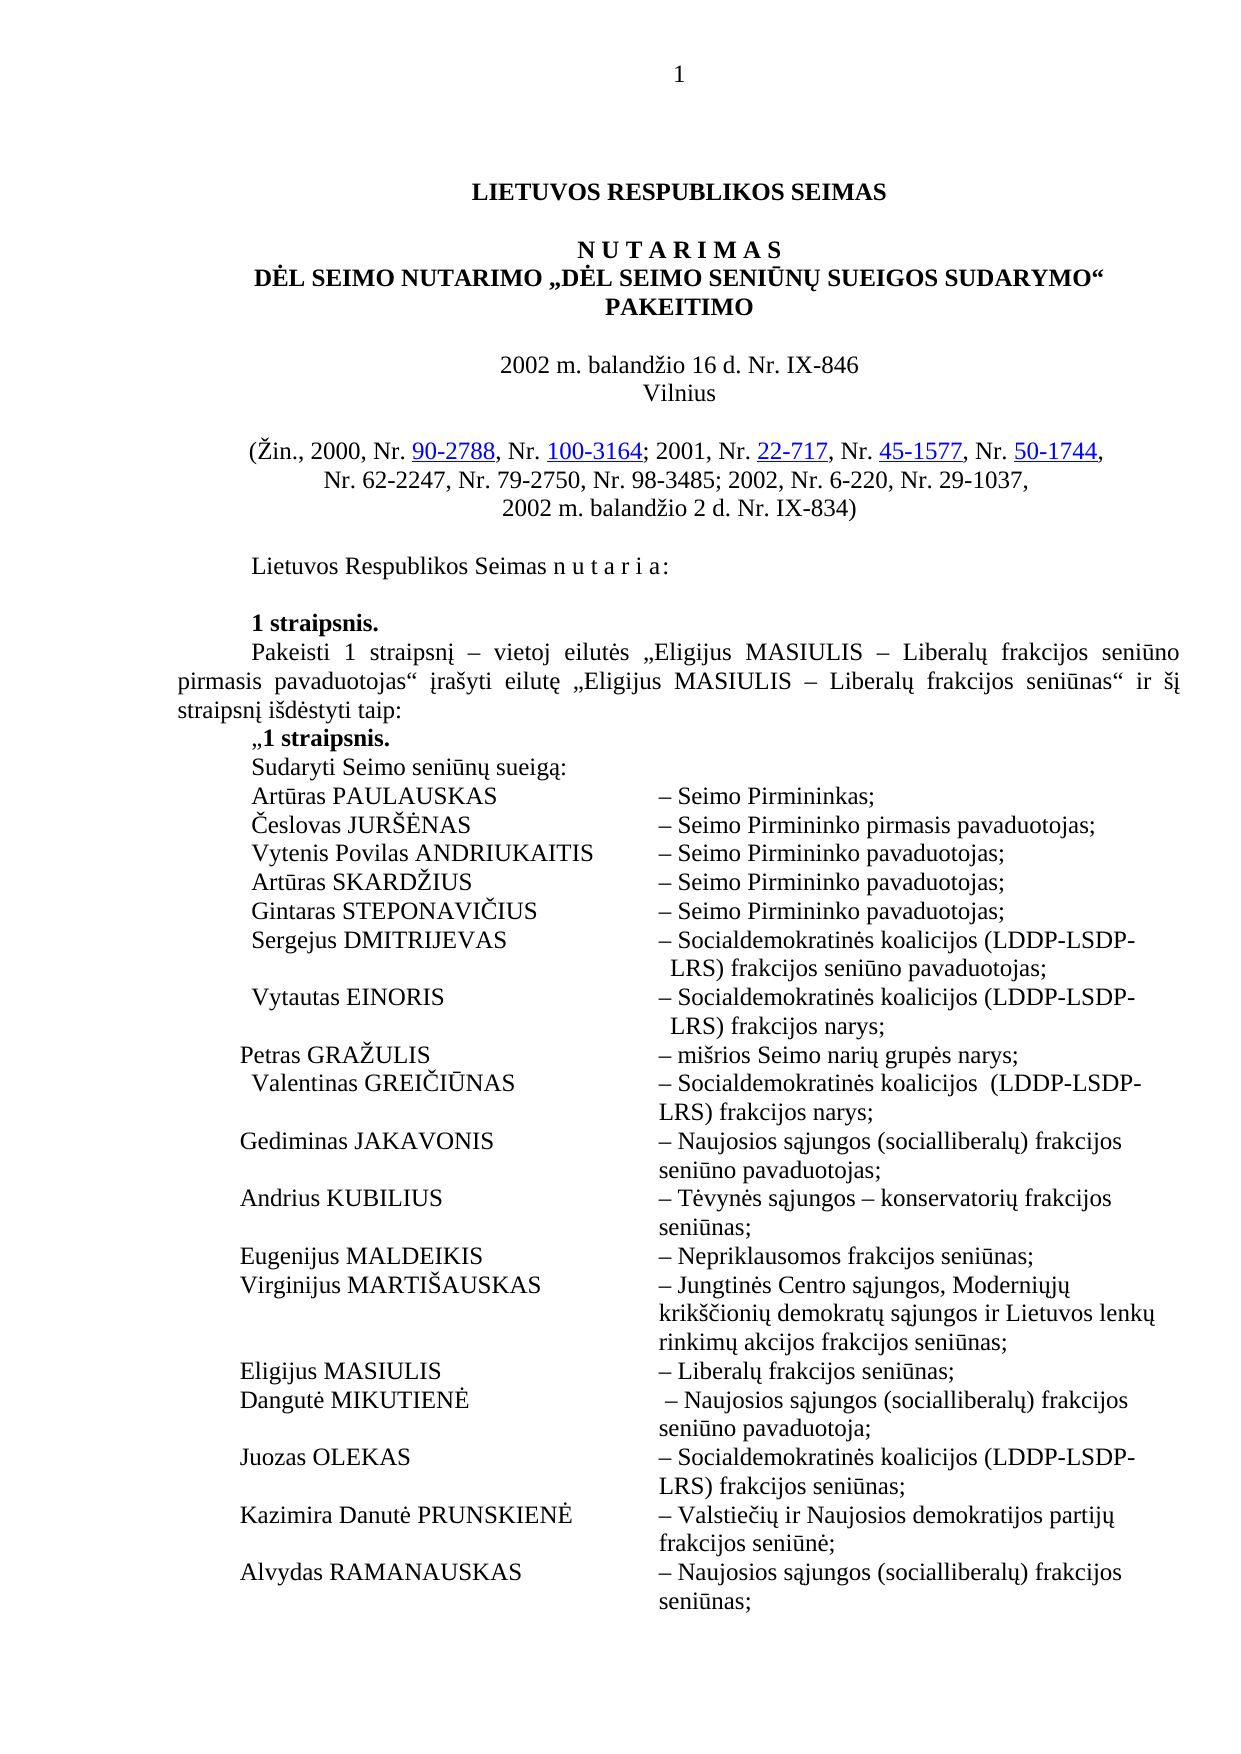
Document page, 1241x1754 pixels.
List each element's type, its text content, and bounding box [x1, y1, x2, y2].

text N U T A R I M A S [177, 235, 1181, 263]
text Andrius KUBILIUS – Tėvynės sąjungos – konservatorių frakcijos seniūnas; [239, 1183, 1181, 1241]
text Valentinas GREIČIŪNAS – Socialdemokratinės koalicijos (LDDP-LSDP-LRS) frakcijos narys; [251, 1068, 1181, 1126]
text LIETUVOS RESPUBLIKOS SEIMAS [177, 177, 1181, 206]
text 2002 m. balandžio 16 d. Nr. IX-846 [177, 350, 1181, 378]
text Artūras PAULAUSKAS – Seimo Pirmininkas; [177, 781, 1181, 810]
text Sudaryti Seimo seniūnų sueigą: [177, 752, 1181, 781]
text Vytautas EINORIS – Socialdemokratinės koalicijos (LDDP-LSDP-LRS) frakcijos narys; [251, 982, 1181, 1040]
text DĖL SEIMO NUTARIMO „DĖL SEIMO SENIŪNŲ SUEIGOS SUDARYMO“ PAKEITIMO [177, 263, 1181, 321]
text Vytenis Povilas ANDRIUKAITIS – Seimo Pirmininko pavaduotojas; [177, 838, 1181, 867]
text Alvydas RAMANAUSKAS – Naujosios sąjungos (socialliberalų) frakcijos seniūnas; [239, 1557, 1181, 1615]
text „1 straipsnis. [177, 723, 1181, 752]
text (Žin., 2000, Nr. 90-2788, Nr. 100-3164; 2001, Nr. 22-717, Nr. 45-1577, Nr. 50-1744, [177, 436, 1181, 465]
text Gediminas JAKAVONIS – Naujosios sąjungos (socialliberalų) frakcijos seniūno pavaduotojas; [239, 1126, 1181, 1183]
text Gintaras STEPONAVIČIUS – Seimo Pirmininko pavaduotojas; [177, 896, 1181, 925]
text Petras GRAŽULIS – mišrios Seimo narių grupės narys; [239, 1040, 1181, 1068]
text Sergejus DMITRIJEVAS – Socialdemokratinės koalicijos (LDDP-LSDP-LRS) frakcijos seniūno pavaduotojas; [251, 925, 1181, 982]
text Virginijus MARTIŠAUSKAS – Jungtinės Centro sąjungos, Moderniųjų krikščionių demokratų sąjungos ir Lietuvos lenkų rinkimų akcijos frakcijos seniūnas; [239, 1270, 1181, 1356]
text Pakeisti 1 straipsnį – vietoj eilutės „Eligijus MASIULIS – Liberalų frakcijos seniūno pirmasis pavaduotojas“ įrašyti eilutę „Eligijus MASIULIS – Liberalų frakcijos seniūnas“ ir šį straipsnį išdėstyti taip: [177, 637, 1181, 723]
text Lietuvos Respublikos Seimas nutaria: [177, 551, 1181, 580]
text Nr. 62-2247, Nr. 79-2750, Nr. 98-3485; 2002, Nr. 6-220, Nr. 29-1037, [177, 465, 1181, 493]
text Artūras SKARDŽIUS – Seimo Pirmininko pavaduotojas; [177, 867, 1181, 896]
text Eligijus MASIULIS – Liberalų frakcijos seniūnas; [239, 1356, 1181, 1385]
text Vilnius [177, 378, 1181, 407]
text 1 straipsnis. [177, 608, 1181, 637]
text Eugenijus MALDEIKIS – Nepriklausomos frakcijos seniūnas; [239, 1241, 1181, 1270]
text Kazimira Danutė PRUNSKIENĖ – Valstiečių ir Naujosios demokratijos partijų frakcijos seniūnė; [239, 1500, 1181, 1557]
text 2002 m. balandžio 2 d. Nr. IX-834) [177, 493, 1181, 522]
text Česlovas JURŠĖNAS – Seimo Pirmininko pirmasis pavaduotojas; [177, 810, 1181, 838]
text Dangutė MIKUTIENĖ – Naujosios sąjungos (socialliberalų) frakcijos seniūno pavaduotoja; [239, 1385, 1181, 1442]
text Juozas OLEKAS – Socialdemokratinės koalicijos (LDDP-LSDP-LRS) frakcijos seniūnas; [239, 1442, 1181, 1500]
